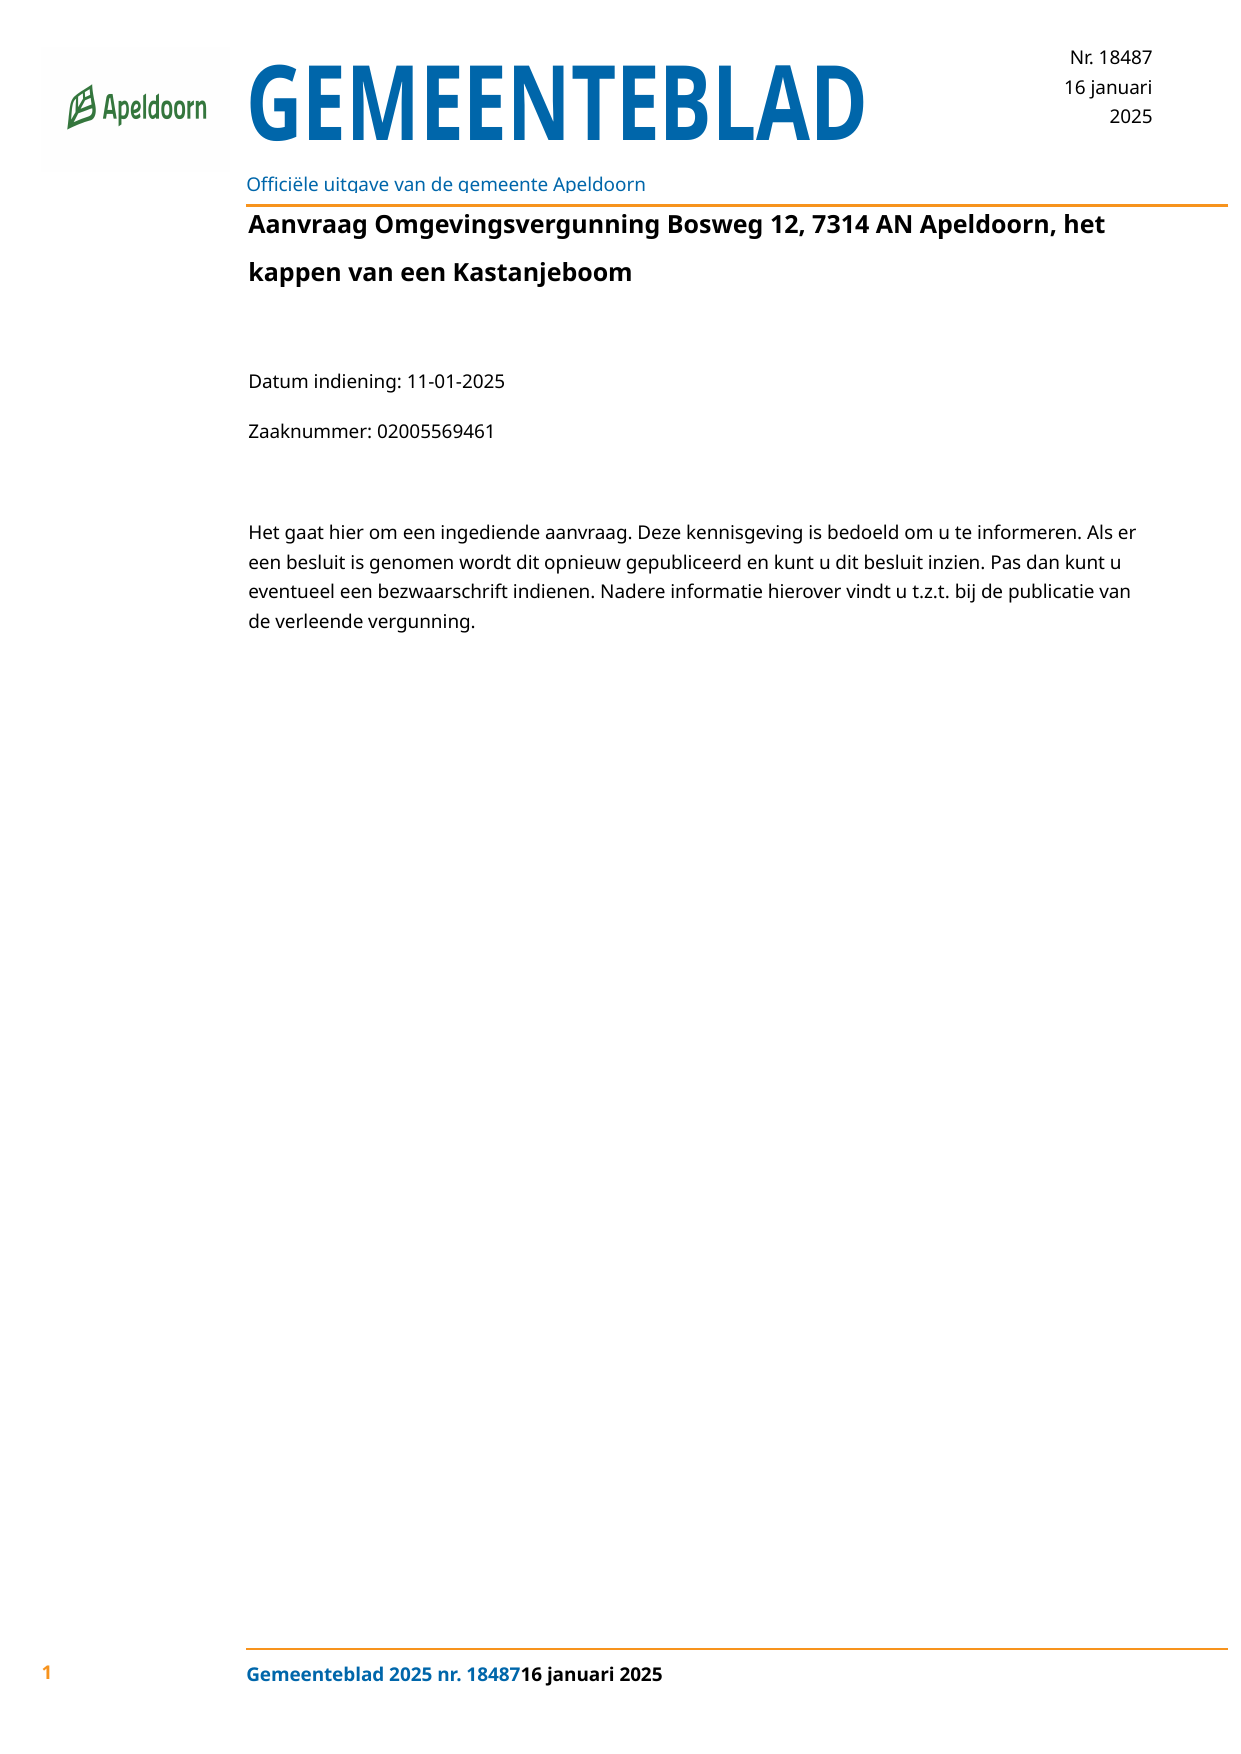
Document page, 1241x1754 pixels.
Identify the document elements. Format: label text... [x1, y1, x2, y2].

text Aanvraag Omgevingsvergunning Bosweg 12, 7314 AN Apeldoorn, het kappen van een Kastanjeboom [248, 207, 1152, 288]
text Zaaknummer: 02005569461 [248, 419, 1152, 444]
text Het gaat hier om een ingediende aanvraag. Deze kennisgeving is bedoeld om u te informeren. Als er een besluit is genomen wordt dit opnieuw gepubliceerd en kunt u dit besluit inzien. Pas dan kunt u eventueel een bezwaarschrift indienen. Nadere informatie hierover vindt u t.z.t. bij de publicatie van de verleende vergunning. [248, 519, 1152, 634]
picture [41, 47, 231, 172]
text Datum indiening: 11-01-2025 [248, 368, 1152, 394]
